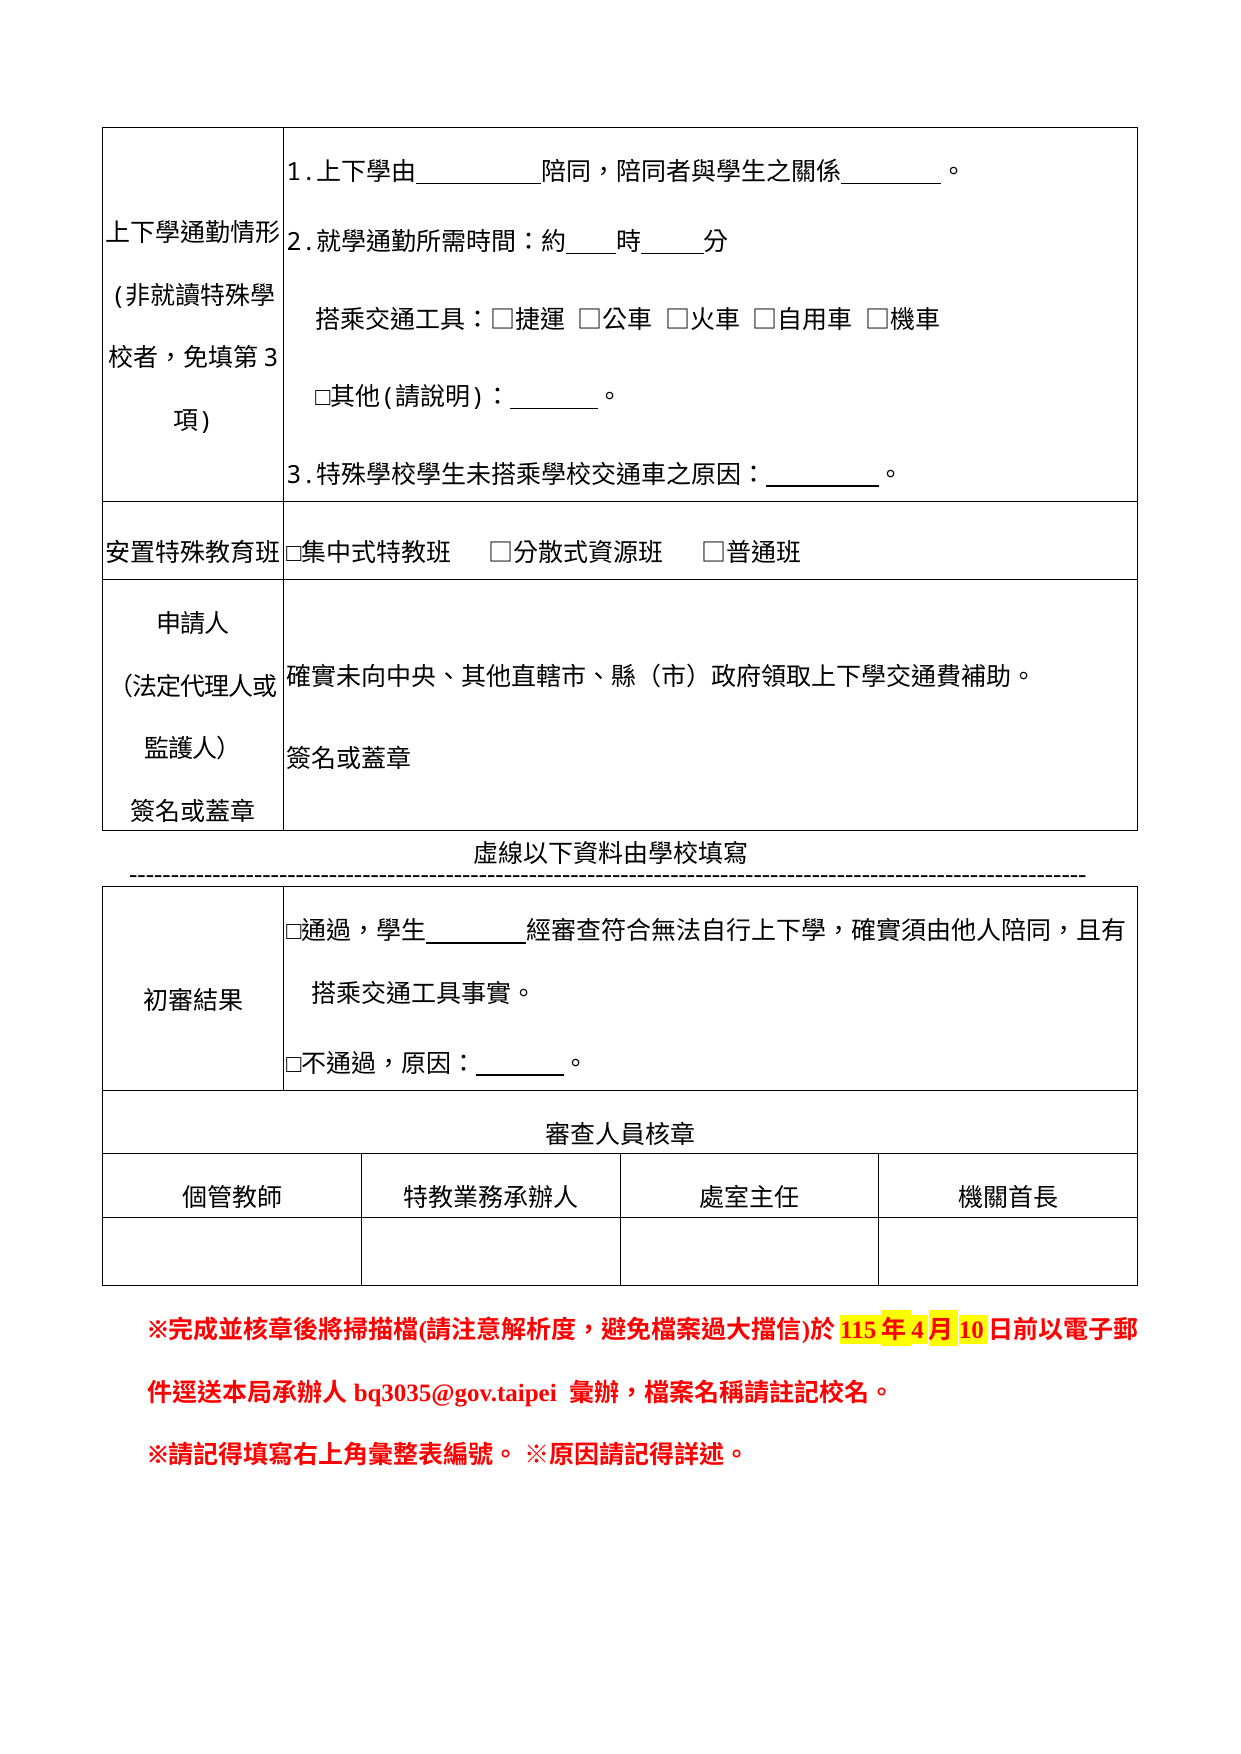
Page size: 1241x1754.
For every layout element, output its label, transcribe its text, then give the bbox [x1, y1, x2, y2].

text ※請記得填寫右上角彙整表編號。 ※原因請記得詳述。 [148, 1411, 1141, 1473]
table_cell 安置特殊教育班 [103, 502, 283, 579]
table_cell 特教業務承辦人 [362, 1154, 620, 1217]
table_header □通過，學生 經審查符合無法自行上下學，確實須由他人陪同，且有搭乘交通工具事實。 □不通過，原因： 。 [284, 887, 1137, 1090]
table_cell 審查人員核章 [103, 1091, 1137, 1153]
text ※完成並核章後將掃描檔(請注意解析度，避免檔案過大擋信)於115年4月10日前以電子郵件逕送本局承辦人 bq3035@gov.taipei 彙辦，檔案名稱請註記校名。 [148, 1286, 1141, 1411]
text ------------------------------------------------------------------------------------------------------------------- [129, 867, 1092, 886]
table_cell □集中式特教班 □分散式資源班 □普通班 [284, 502, 1137, 579]
table_cell 處室主任 [621, 1154, 878, 1217]
table_header 初審結果 [103, 887, 283, 1090]
table_cell 1.上下學由 陪同，陪同者與學生之關係 。 2.就學通勤所需時間：約 時 分 搭乘交通工具：□捷運 □公車 □火車 □自用車 □機車 □其他(請說明)： 。 3.特殊學校學生未搭乘學校交通車之原因： 。 [284, 128, 1137, 501]
table_cell [362, 1218, 620, 1285]
text 虛線以下資料由學校填寫 [129, 842, 1092, 867]
table_cell [103, 1218, 361, 1285]
table_cell [879, 1218, 1137, 1285]
table_cell 個管教師 [103, 1154, 361, 1217]
table_cell 機關首長 [879, 1154, 1137, 1217]
table_cell 上下學通勤情形 (非就讀特殊學校者，免填第3項) [103, 128, 283, 501]
table_cell 確實未向中央、其他直轄市、縣（市）政府領取上下學交通費補助。 簽名或蓋章 [284, 580, 1137, 830]
table_cell [621, 1218, 878, 1285]
table_cell 申請人 （法定代理人或監護人） 簽名或蓋章 [103, 580, 283, 830]
